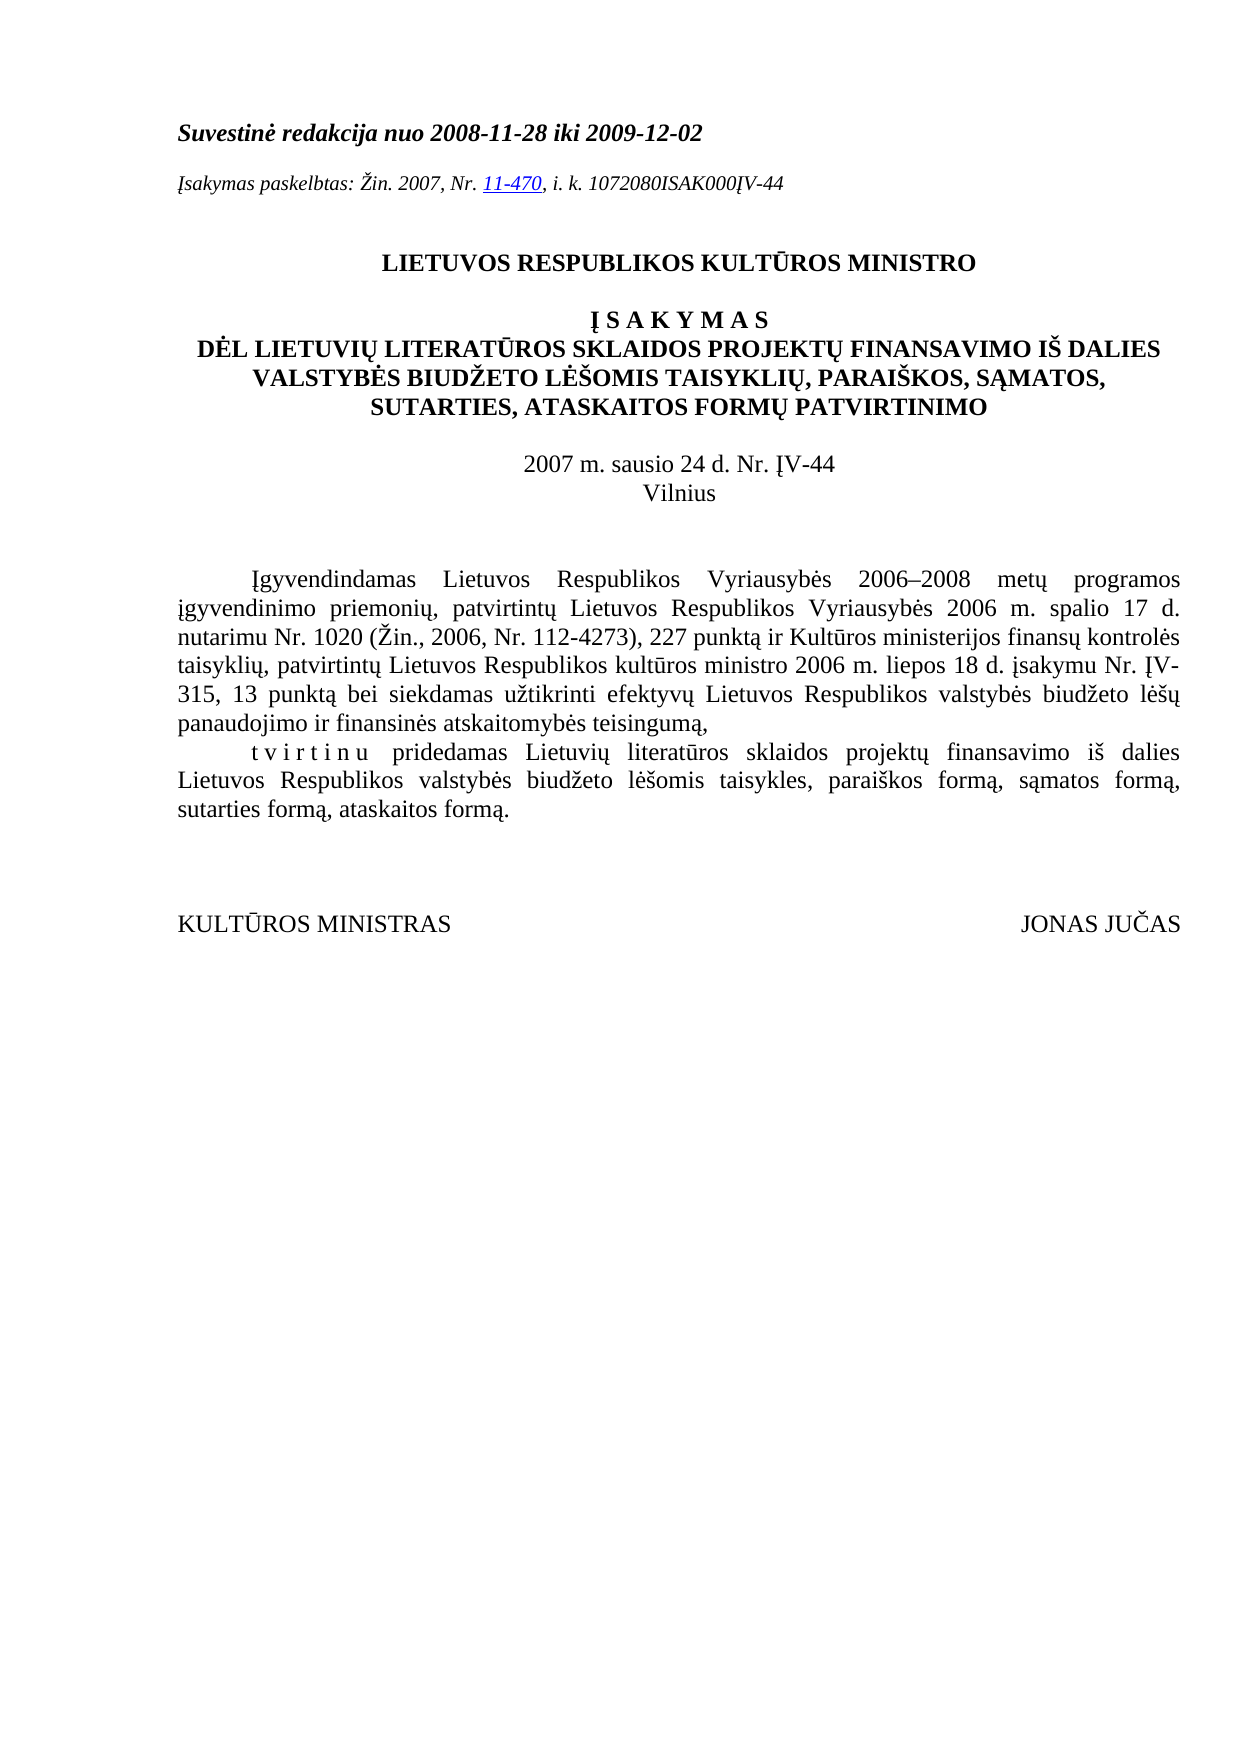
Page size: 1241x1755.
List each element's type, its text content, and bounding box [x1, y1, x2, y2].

text Įgyvendindamas Lietuvos Respublikos Vyriausybės 2006–2008 metų programos įgyvendinimo priemonių, patvirtintų Lietuvos Respublikos Vyriausybės 2006 m. spalio 17 d. nutarimu Nr. 1020 (Žin., 2006, Nr. 112-4273), 227 punktą ir Kultūros ministerijos finansų kontrolės taisyklių, patvirtintų Lietuvos Respublikos kultūros ministro 2006 m. liepos 18 d. įsakymu Nr. ĮV-315, 13 punktą bei siekdamas užtikrinti efektyvų Lietuvos Respublikos valstybės biudžeto lėšų panaudojimo ir finansinės atskaitomybės teisingumą, [177, 564, 1181, 737]
text Vilnius [177, 478, 1181, 507]
text KULTŪROS MINISTRAS JONAS JUČAS [177, 909, 1181, 938]
text tvirtinu pridedamas Lietuvių literatūros sklaidos projektų finansavimo iš dalies Lietuvos Respublikos valstybės biudžeto lėšomis taisykles, paraiškos formą, sąmatos formą, sutarties formą, ataskaitos formą. [177, 737, 1181, 823]
text 2007 m. sausio 24 d. Nr. ĮV-44 [177, 449, 1181, 478]
text Į S A K Y M A S [177, 305, 1181, 334]
text LIETUVOS RESPUBLIKOS KULTŪROS MINISTRO [177, 248, 1181, 277]
text DĖL LIETUVIŲ LITERATŪROS SKLAIDOS PROJEKTŲ FINANSAVIMO IŠ DALIES VALSTYBĖS BIUDŽETO LĖŠOMIS TAISYKLIŲ, PARAIŠKOS, SĄMATOS, SUTARTIES, ATASKAITOS FORMŲ PATVIRTINIMO [177, 334, 1181, 420]
text Suvestinė redakcija nuo 2008-11-28 iki 2009-12-02 [177, 118, 1181, 147]
text Įsakymas paskelbtas: Žin. 2007, Nr. 11-470, i. k. 1072080ISAK000ĮV-44 [177, 171, 1181, 195]
